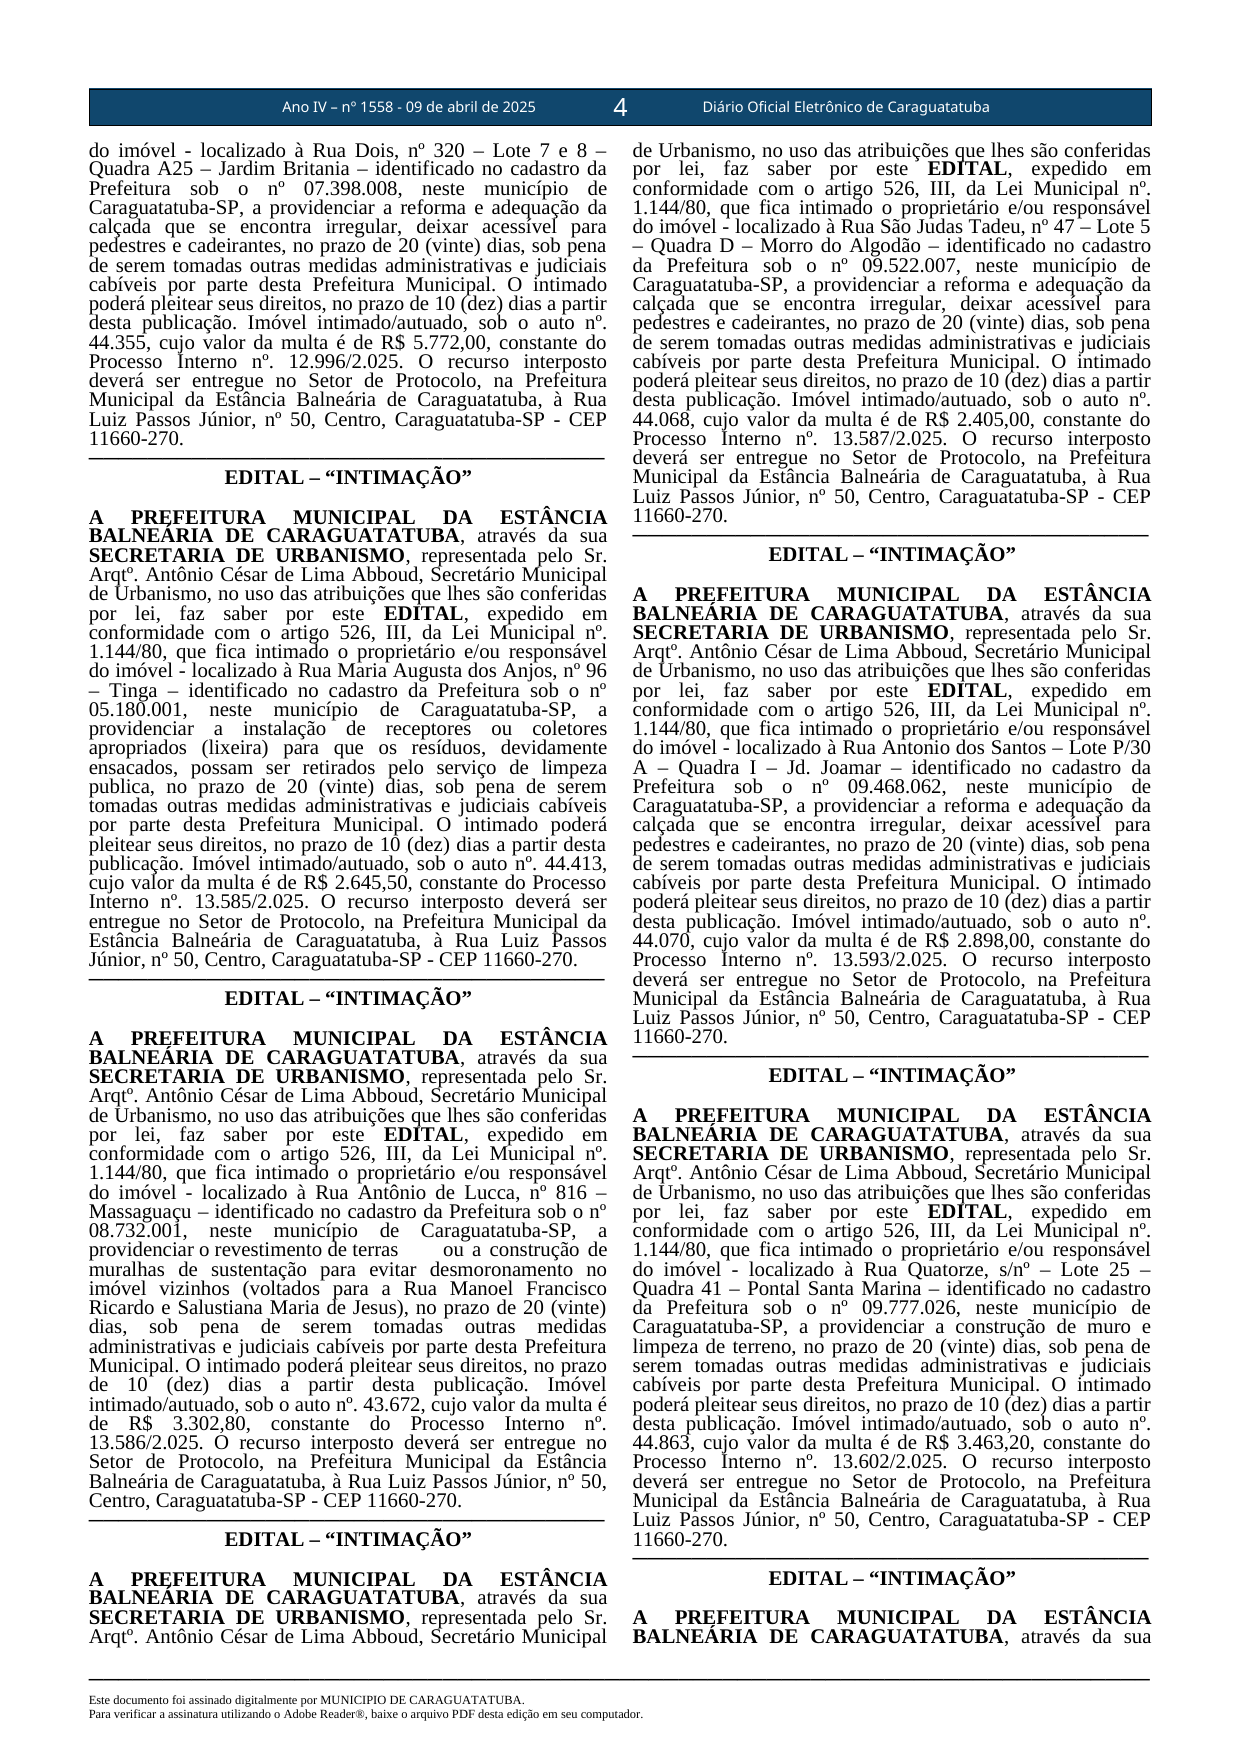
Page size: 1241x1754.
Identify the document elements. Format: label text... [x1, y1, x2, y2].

text ─────────────────────────────────── [632, 527, 1152, 546]
text EDITAL – “INTIMAÇÃO” [88, 991, 608, 1010]
text A PREFEITURA MUNICIPAL DA ESTÂNCIA BALNEÁRIA DE CARAGUATATUBA, através da sua [632, 1609, 1152, 1648]
text A PREFEITURA MUNICIPAL DA ESTÂNCIA BALNEÁRIA DE CARAGUATATUBA, através da sua SECRETARIA DE URBANISMO, representada pelo Sr. Arqtº. Antônio César de Lima Abboud, Secretário Municipal de Urbanismo, no uso das atribuições que lhes são conferidas por lei, faz saber por este EDITAL, expedido em conformidade com o artigo 526, III, da Lei Municipal nº. 1.144/80, que fica intimado o proprietário e/ou responsável do imóvel - localizado à Rua Antonio dos Santos – Lote P/30 A – Quadra I – Jd. Joamar – identificado no cadastro da Prefeitura sob o nº 09.468.062, neste município de Caraguatatuba-SP, a providenciar a reforma e adequação da calçada que se encontra irregular, deixar acessível para pedestres e cadeirantes, no prazo de 20 (vinte) dias, sob pena de serem tomadas outras medidas administrativas e judiciais cabíveis por parte desta Prefeitura Municipal. O intimado poderá pleitear seus direitos, no prazo de 10 (dez) dias a partir desta publicação. Imóvel intimado/autuado, sob o auto nº. 44.070, cujo valor da multa é de R$ 2.898,00, constante do Processo Interno nº. 13.593/2.025. O recurso interposto deverá ser entregue no Setor de Protocolo, na Prefeitura Municipal da Estância Balneária de Caraguatatuba, à Rua Luiz Passos Júnior, nº 50, Centro, Caraguatatuba-SP - CEP 11660-270. [632, 586, 1152, 1048]
text EDITAL – “INTIMAÇÃO” [88, 469, 608, 488]
text A PREFEITURA MUNICIPAL DA ESTÂNCIA BALNEÁRIA DE CARAGUATATUBA, através da sua SECRETARIA DE URBANISMO, representada pelo Sr. Arqtº. Antônio César de Lima Abboud, Secretário Municipal de Urbanismo, no uso das atribuições que lhes são conferidas por lei, faz saber por este EDITAL, expedido em conformidade com o artigo 526, III, da Lei Municipal nº. 1.144/80, que fica intimado o proprietário e/ou responsável do imóvel - localizado à Rua Quatorze, s/nº – Lote 25 – Quadra 41 – Pontal Santa Marina – identificado no cadastro da Prefeitura sob o nº 09.777.026, neste município de Caraguatatuba-SP, a providenciar a construção de muro e limpeza de terreno, no prazo de 20 (vinte) dias, sob pena de serem tomadas outras medidas administrativas e judiciais cabíveis por parte desta Prefeitura Municipal. O intimado poderá pleitear seus direitos, no prazo de 10 (dez) dias a partir desta publicação. Imóvel intimado/autuado, sob o auto nº. 44.863, cujo valor da multa é de R$ 3.463,20, constante do Processo Interno nº. 13.602/2.025. O recurso interposto deverá ser entregue no Setor de Protocolo, na Prefeitura Municipal da Estância Balneária de Caraguatatuba, à Rua Luiz Passos Júnior, nº 50, Centro, Caraguatatuba-SP - CEP 11660-270. [632, 1107, 1152, 1551]
text ─────────────────────────────────── [88, 1512, 608, 1531]
text EDITAL – “INTIMAÇÃO” [88, 1531, 608, 1550]
text ─────────────────────────────────── [88, 971, 608, 991]
text de Urbanismo, no uso das atribuições que lhes são conferidas por lei, faz saber por este EDITAL, expedido em conformidade com o artigo 526, III, da Lei Municipal nº. 1.144/80, que fica intimado o proprietário e/ou responsável do imóvel - localizado à Rua São Judas Tadeu, nº 47 – Lote 5 – Quadra D – Morro do Algodão – identificado no cadastro da Prefeitura sob o nº 09.522.007, neste município de Caraguatatuba-SP, a providenciar a reforma e adequação da calçada que se encontra irregular, deixar acessível para pedestres e cadeirantes, no prazo de 20 (vinte) dias, sob pena de serem tomadas outras medidas administrativas e judiciais cabíveis por parte desta Prefeitura Municipal. O intimado poderá pleitear seus direitos, no prazo de 10 (dez) dias a partir desta publicação. Imóvel intimado/autuado, sob o auto nº. 44.068, cujo valor da multa é de R$ 2.405,00, constante do Processo Interno nº. 13.587/2.025. O recurso interposto deverá ser entregue no Setor de Protocolo, na Prefeitura Municipal da Estância Balneária de Caraguatatuba, à Rua Luiz Passos Júnior, nº 50, Centro, Caraguatatuba-SP - CEP 11660-270. [632, 142, 1152, 527]
text A PREFEITURA MUNICIPAL DA ESTÂNCIA BALNEÁRIA DE CARAGUATATUBA, através da sua SECRETARIA DE URBANISMO, representada pelo Sr. Arqtº. Antônio César de Lima Abboud, Secretário Municipal de Urbanismo, no uso das atribuições que lhes são conferidas por lei, faz saber por este EDITAL, expedido em conformidade com o artigo 526, III, da Lei Municipal nº. 1.144/80, que fica intimado o proprietário e/ou responsável do imóvel - localizado à Rua Maria Augusta dos Anjos, nº 96 – Tinga – identificado no cadastro da Prefeitura sob o nº 05.180.001, neste município de Caraguatatuba-SP, a providenciar a instalação de receptores ou coletores apropriados (lixeira) para que os resíduos, devidamente ensacados, possam ser retirados pelo serviço de limpeza publica, no prazo de 20 (vinte) dias, sob pena de serem tomadas outras medidas administrativas e judiciais cabíveis por parte desta Prefeitura Municipal. O intimado poderá pleitear seus direitos, no prazo de 10 (dez) dias a partir desta publicação. Imóvel intimado/autuado, sob o auto nº. 44.413, cujo valor da multa é de R$ 2.645,50, constante do Processo Interno nº. 13.585/2.025. O recurso interposto deverá ser entregue no Setor de Protocolo, na Prefeitura Municipal da Estância Balneária de Caraguatatuba, à Rua Luiz Passos Júnior, nº 50, Centro, Caraguatatuba-SP - CEP 11660-270. [88, 509, 608, 971]
text do imóvel - localizado à Rua Dois, nº 320 – Lote 7 e 8 – Quadra A25 – Jardim Britania – identificado no cadastro da Prefeitura sob o nº 07.398.008, neste município de Caraguatatuba-SP, a providenciar a reforma e adequação da calçada que se encontra irregular, deixar acessível para pedestres e cadeirantes, no prazo de 20 (vinte) dias, sob pena de serem tomadas outras medidas administrativas e judiciais cabíveis por parte desta Prefeitura Municipal. O intimado poderá pleitear seus direitos, no prazo de 10 (dez) dias a partir desta publicação. Imóvel intimado/autuado, sob o auto nº. 44.355, cujo valor da multa é de R$ 5.772,00, constante do Processo Interno nº. 12.996/2.025. O recurso interposto deverá ser entregue no Setor de Protocolo, na Prefeitura Municipal da Estância Balneária de Caraguatatuba, à Rua Luiz Passos Júnior, nº 50, Centro, Caraguatatuba-SP - CEP 11660-270. [88, 142, 608, 450]
text EDITAL – “INTIMAÇÃO” [632, 1570, 1152, 1589]
text ─────────────────────────────────── [88, 450, 608, 469]
text EDITAL – “INTIMAÇÃO” [632, 546, 1152, 565]
text ─────────────────────────────────── [632, 1551, 1152, 1570]
text A PREFEITURA MUNICIPAL DA ESTÂNCIA BALNEÁRIA DE CARAGUATATUBA, através da sua SECRETARIA DE URBANISMO, representada pelo Sr. Arqtº. Antônio César de Lima Abboud, Secretário Municipal [88, 1571, 608, 1648]
text A PREFEITURA MUNICIPAL DA ESTÂNCIA BALNEÁRIA DE CARAGUATATUBA, através da sua SECRETARIA DE URBANISMO, representada pelo Sr. Arqtº. Antônio César de Lima Abboud, Secretário Municipal de Urbanismo, no uso das atribuições que lhes são conferidas por lei, faz saber por este EDITAL, expedido em conformidade com o artigo 526, III, da Lei Municipal nº. 1.144/80, que fica intimado o proprietário e/ou responsável do imóvel - localizado à Rua Antônio de Lucca, nº 816 – Massaguaçu – identificado no cadastro da Prefeitura sob o nº 08.732.001, neste município de Caraguatatuba-SP, a providenciar o revestimento de terras ou a construção de muralhas de sustentação para evitar desmoronamento no imóvel vizinhos (voltados para a Rua Manoel Francisco Ricardo e Salustiana Maria de Jesus), no prazo de 20 (vinte) dias, sob pena de serem tomadas outras medidas administrativas e judiciais cabíveis por parte desta Prefeitura Municipal. O intimado poderá pleitear seus direitos, no prazo de 10 (dez) dias a partir desta publicação. Imóvel intimado/autuado, sob o auto nº. 43.672, cujo valor da multa é de R$ 3.302,80, constante do Processo Interno nº. 13.586/2.025. O recurso interposto deverá ser entregue no Setor de Protocolo, na Prefeitura Municipal da Estância Balneária de Caraguatatuba, à Rua Luiz Passos Júnior, nº 50, Centro, Caraguatatuba-SP - CEP 11660-270. [88, 1030, 608, 1512]
text ─────────────────────────────────── [632, 1048, 1152, 1068]
text EDITAL – “INTIMAÇÃO” [632, 1068, 1152, 1087]
